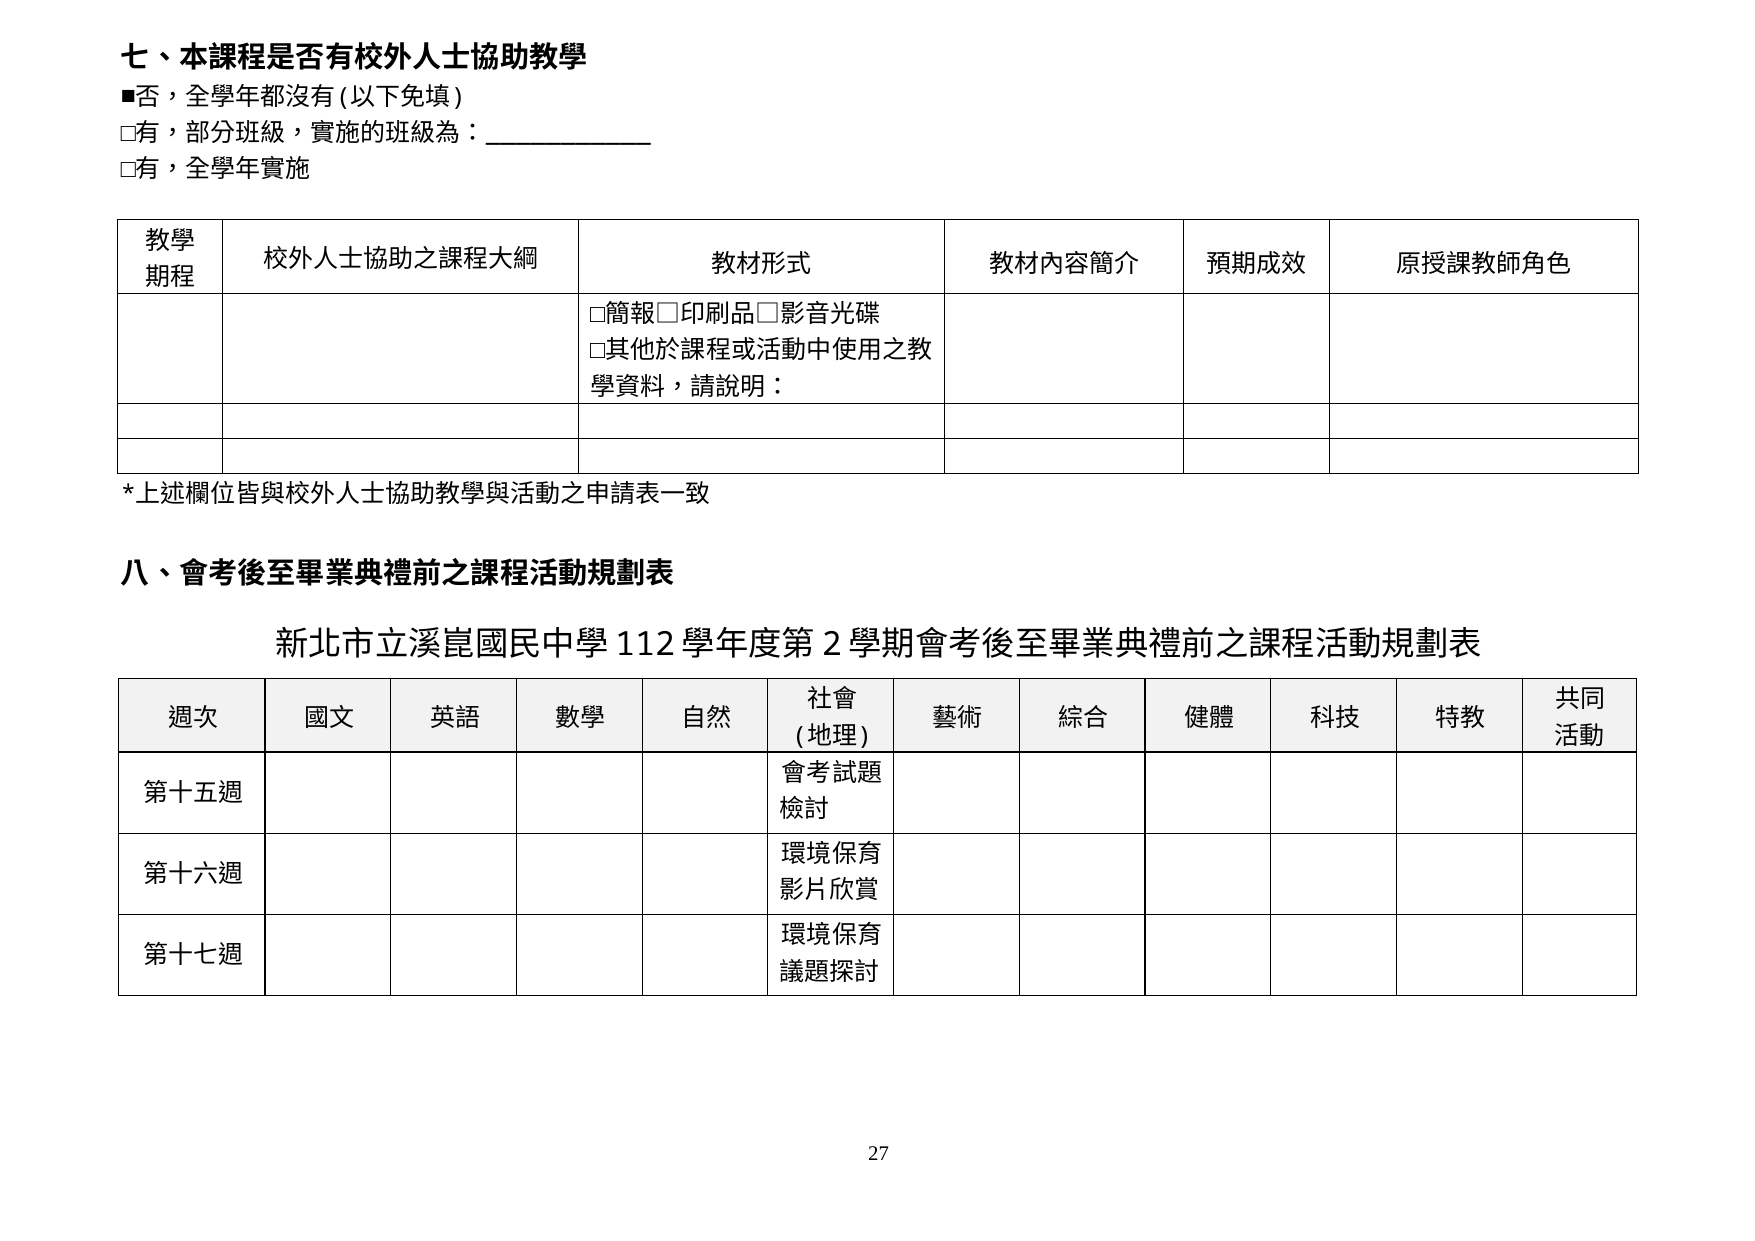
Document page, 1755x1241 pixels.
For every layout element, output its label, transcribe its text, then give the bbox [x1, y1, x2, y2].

table_cell [894, 834, 1019, 914]
table_header 綜合 [1020, 679, 1144, 751]
table_cell [223, 439, 578, 473]
table_cell [1523, 753, 1636, 833]
table_header 英語 [391, 679, 516, 751]
table_cell [1146, 834, 1270, 914]
table_cell [517, 753, 642, 833]
table_cell [1330, 404, 1638, 438]
table_header 科技 [1271, 679, 1396, 751]
table_cell [894, 915, 1019, 995]
table_cell [1397, 834, 1522, 914]
table_cell 環境保育議題探討 [768, 915, 893, 995]
table_cell [266, 753, 390, 833]
table_cell [1020, 834, 1144, 914]
table_cell [1397, 915, 1522, 995]
table_cell [579, 439, 944, 473]
table_header 教學 期程 [118, 220, 222, 293]
table_cell [517, 834, 642, 914]
table_header 共同 活動 [1523, 679, 1636, 751]
text □有，全學年實施 [118, 149, 1636, 185]
text *上述欄位皆與校外人士協助教學與活動之申請表一致 [118, 474, 1636, 510]
table_header 週次 [119, 679, 264, 751]
table_header 預期成效 [1184, 220, 1329, 293]
table_cell 會考試題檢討 [768, 753, 893, 833]
table_cell [1146, 915, 1270, 995]
table_cell [894, 753, 1019, 833]
table_cell [1523, 915, 1636, 995]
table_cell [643, 834, 767, 914]
table_header 原授課教師角色 [1330, 220, 1638, 293]
table_header 國文 [266, 679, 390, 751]
table_header 教材形式 [579, 220, 944, 293]
table_cell [579, 404, 944, 438]
table_header 教材內容簡介 [945, 220, 1183, 293]
table_cell [1184, 404, 1329, 438]
table_cell [1020, 753, 1144, 833]
text 七、本課程是否有校外人士協助教學 [118, 34, 1636, 76]
table_cell [945, 439, 1183, 473]
table_cell 第十六週 [119, 834, 264, 914]
table_header 社會 (地理) [768, 679, 893, 751]
text 新北市立溪崑國民中學112學年度第2學期會考後至畢業典禮前之課程活動規劃表 [118, 617, 1636, 665]
table_header 數學 [517, 679, 642, 751]
text □有，部分班級，實施的班級為：___________ [118, 113, 1636, 149]
table_cell [945, 404, 1183, 438]
table_cell 環境保育影片欣賞 [768, 834, 893, 914]
table_cell [1271, 834, 1396, 914]
table_cell [223, 404, 578, 438]
table_cell [1397, 753, 1522, 833]
table_cell [945, 294, 1183, 402]
table_cell [1271, 753, 1396, 833]
table_cell [391, 753, 516, 833]
table_header 校外人士協助之課程大綱 [223, 220, 578, 293]
table_cell [118, 404, 222, 438]
table_cell 第十七週 [119, 915, 264, 995]
table_cell [266, 915, 390, 995]
table_cell [223, 294, 578, 402]
table_cell [266, 834, 390, 914]
table_cell [118, 439, 222, 473]
table_cell [1330, 439, 1638, 473]
table_cell [1330, 294, 1638, 402]
table_cell [391, 915, 516, 995]
table_cell [1184, 439, 1329, 473]
table_cell [643, 915, 767, 995]
text 八、會考後至畢業典禮前之課程活動規劃表 [118, 550, 1636, 592]
table_header 特教 [1397, 679, 1522, 751]
table_cell [1271, 915, 1396, 995]
text ■否，全學年都沒有(以下免填) [118, 76, 1636, 113]
table_cell [1146, 753, 1270, 833]
table_header 藝術 [894, 679, 1019, 751]
table_cell [391, 834, 516, 914]
table_cell [118, 294, 222, 402]
table_cell [643, 753, 767, 833]
table_cell [1184, 294, 1329, 402]
table_cell [1020, 915, 1144, 995]
table_header 健體 [1146, 679, 1270, 751]
table_header 自然 [643, 679, 767, 751]
table_cell □簡報□印刷品□影音光碟 □其他於課程或活動中使用之教學資料，請說明： [579, 294, 944, 402]
table_cell [1523, 834, 1636, 914]
table_cell [517, 915, 642, 995]
table_cell 第十五週 [119, 753, 264, 833]
